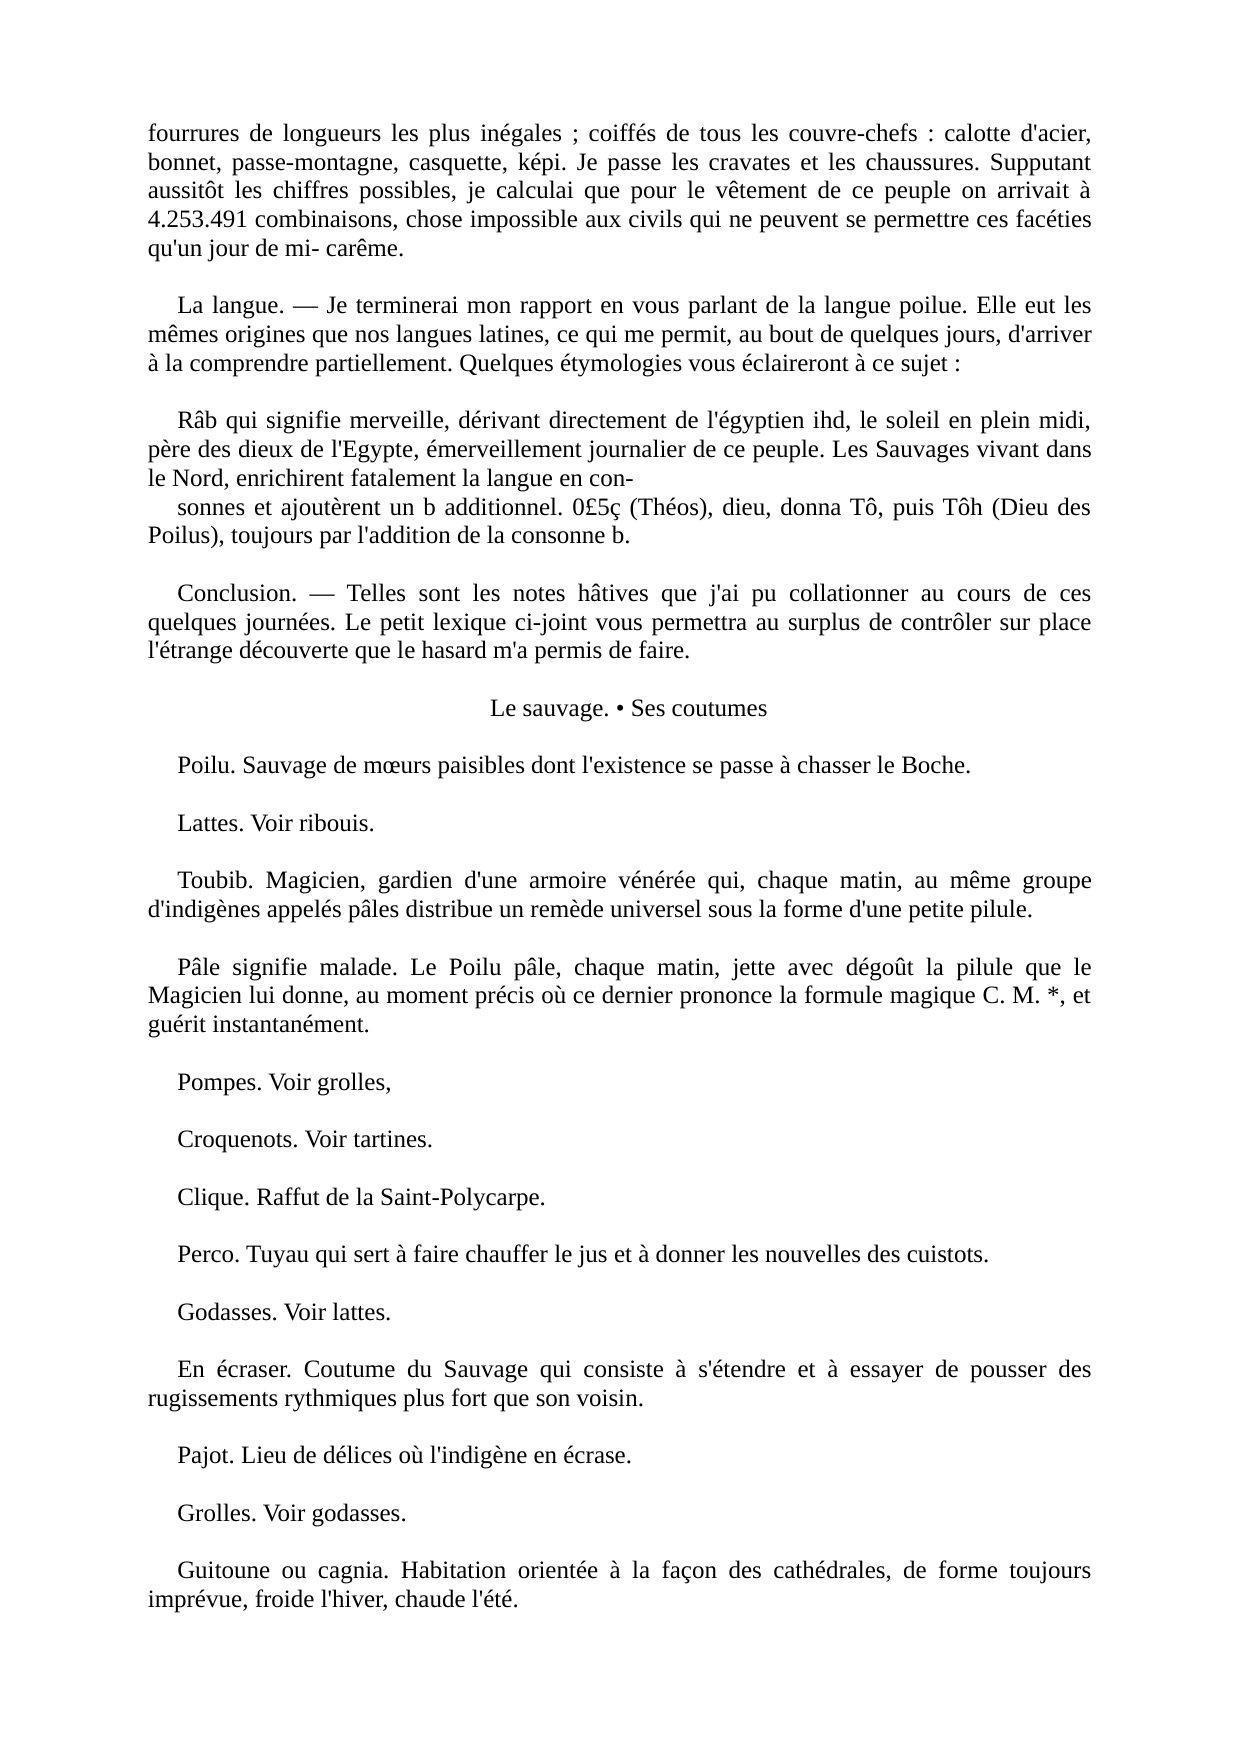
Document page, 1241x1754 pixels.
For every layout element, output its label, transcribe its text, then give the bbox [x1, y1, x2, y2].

text sonnes et ajoutèrent un b additionnel. 0£5ç (Théos), dieu, donna Tô, puis Tôh (Dieu des Poilus), toujours par l'addition de la consonne b. [148, 492, 1093, 549]
text En écraser. Coutume du Sauvage qui consiste à s'étendre et à essayer de pousser des rugissements rythmiques plus fort que son voisin. [148, 1354, 1093, 1412]
text Toubib. Magicien, gardien d'une armoire vénérée qui, chaque matin, au même groupe d'indigènes appelés pâles distribue un remède universel sous la forme d'une petite pilule. [148, 866, 1093, 923]
text Clique. Raffut de la Saint-Polycarpe. [148, 1182, 1093, 1211]
text Godasses. Voir lattes. [148, 1297, 1093, 1326]
text Pompes. Voir grolles, [148, 1067, 1093, 1096]
text Perco. Tuyau qui sert à faire chauffer le jus et à donner les nouvelles des cuistots. [148, 1239, 1093, 1268]
text Pâle signifie malade. Le Poilu pâle, chaque matin, jette avec dégoût la pilule que le Magicien lui donne, au moment précis où ce dernier prononce la formule magique C. M. *, et guérit instantanément. [148, 952, 1093, 1038]
text Râb qui signifie merveille, dérivant directement de l'égyptien ihd, le soleil en plein midi, père des dieux de l'Egypte, émerveillement journalier de ce peuple. Les Sauvages vivant dans le Nord, enrichirent fatalement la langue en con- [148, 406, 1093, 492]
text Grolles. Voir godasses. [148, 1498, 1093, 1527]
text Guitoune ou cagnia. Habitation orientée à la façon des cathédrales, de forme toujours imprévue, froide l'hiver, chaude l'été. [148, 1556, 1093, 1613]
text La langue. — Je terminerai mon rapport en vous parlant de la langue poilue. Elle eut les mêmes origines que nos langues latines, ce qui me permit, au bout de quelques jours, d'arriver à la comprendre partiellement. Quelques étymologies vous éclaireront à ce sujet : [148, 291, 1093, 377]
text Croquenots. Voir tartines. [148, 1124, 1093, 1153]
text Poilu. Sauvage de mœurs paisibles dont l'existence se passe à chasser le Boche. [148, 751, 1093, 779]
text Conclusion. — Telles sont les notes hâtives que j'ai pu collationner au cours de ces quelques journées. Le petit lexique ci-joint vous permettra au surplus de contrôler sur place l'étrange découverte que le hasard m'a permis de faire. [148, 578, 1093, 664]
text Le sauvage. • Ses coutumes [148, 693, 1093, 722]
text Pajot. Lieu de délices où l'indigène en écrase. [148, 1441, 1093, 1469]
text Lattes. Voir ribouis. [148, 808, 1093, 837]
text fourrures de longueurs les plus inégales ; coiffés de tous les couvre-chefs : calotte d'acier, bonnet, passe-montagne, casquette, képi. Je passe les cravates et les chaussures. Supputant aussitôt les chiffres possibles, je calculai que pour le vêtement de ce peuple on arrivait à 4.253.491 combinaisons, chose impossible aux civils qui ne peuvent se permettre ces facéties qu'un jour de mi- carême. [148, 118, 1093, 262]
